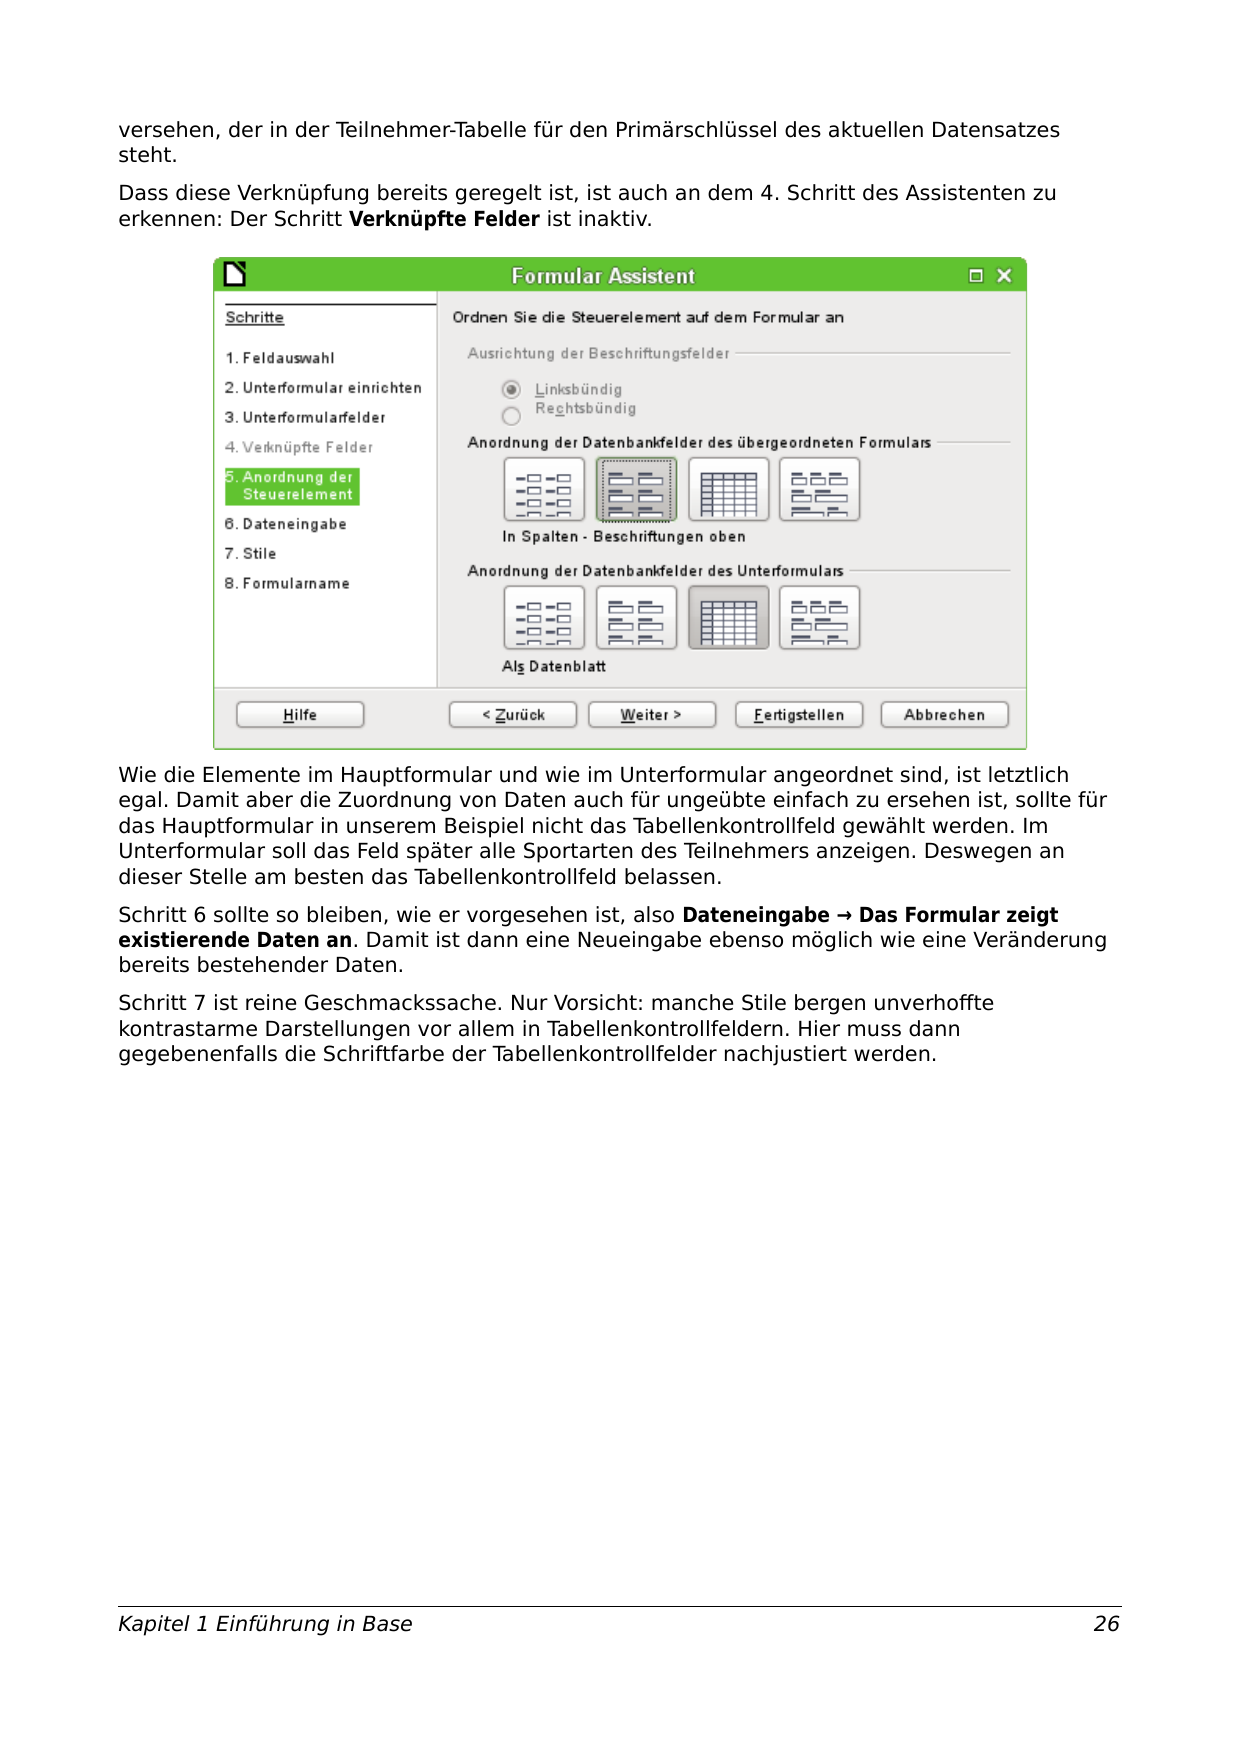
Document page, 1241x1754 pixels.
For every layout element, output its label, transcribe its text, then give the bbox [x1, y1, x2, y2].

text Schritt 6 sollte so bleiben, wie er vorgesehen ist, also Dateneingabe → Das Formular zeigt existierende Daten an. Damit ist dann eine Neueingabe ebenso möglich wie eine Veränderung bereits bestehender Daten. [118, 903, 1122, 978]
picture [213, 257, 1028, 750]
text Wie die Elemente im Hauptformular und wie im Unterformular angeordnet sind, ist letztlich egal. Damit aber die Zuordnung von Daten auch für ungeübte einfach zu ersehen ist, sollte für das Hauptformular in unserem Beispiel nicht das Tabellenkontrollfeld gewählt werden. Im Unterformular soll das Feld später alle Sportarten des Teilnehmers anzeigen. Deswegen an dieser Stelle am besten das Tabellenkontrollfeld belassen. [118, 763, 1122, 889]
text versehen, der in der Teilnehmer-Tabelle für den Primärschlüssel des aktuellen Datensatzes steht. [118, 118, 1122, 168]
text Schritt 7 ist reine Geschmackssache. Nur Vorsicht: manche Stile bergen unverhoffte kontrastarme Darstellungen vor allem in Tabellenkontrollfeldern. Hier muss dann gegebenenfalls die Schriftfarbe der Tabellenkontrollfelder nachjustiert werden. [118, 991, 1122, 1066]
text Dass diese Verknüpfung bereits geregelt ist, ist auch an dem 4. Schritt des Assistenten zu erkennen: Der Schritt Verknüpfte Felder ist inaktiv. [118, 181, 1122, 231]
